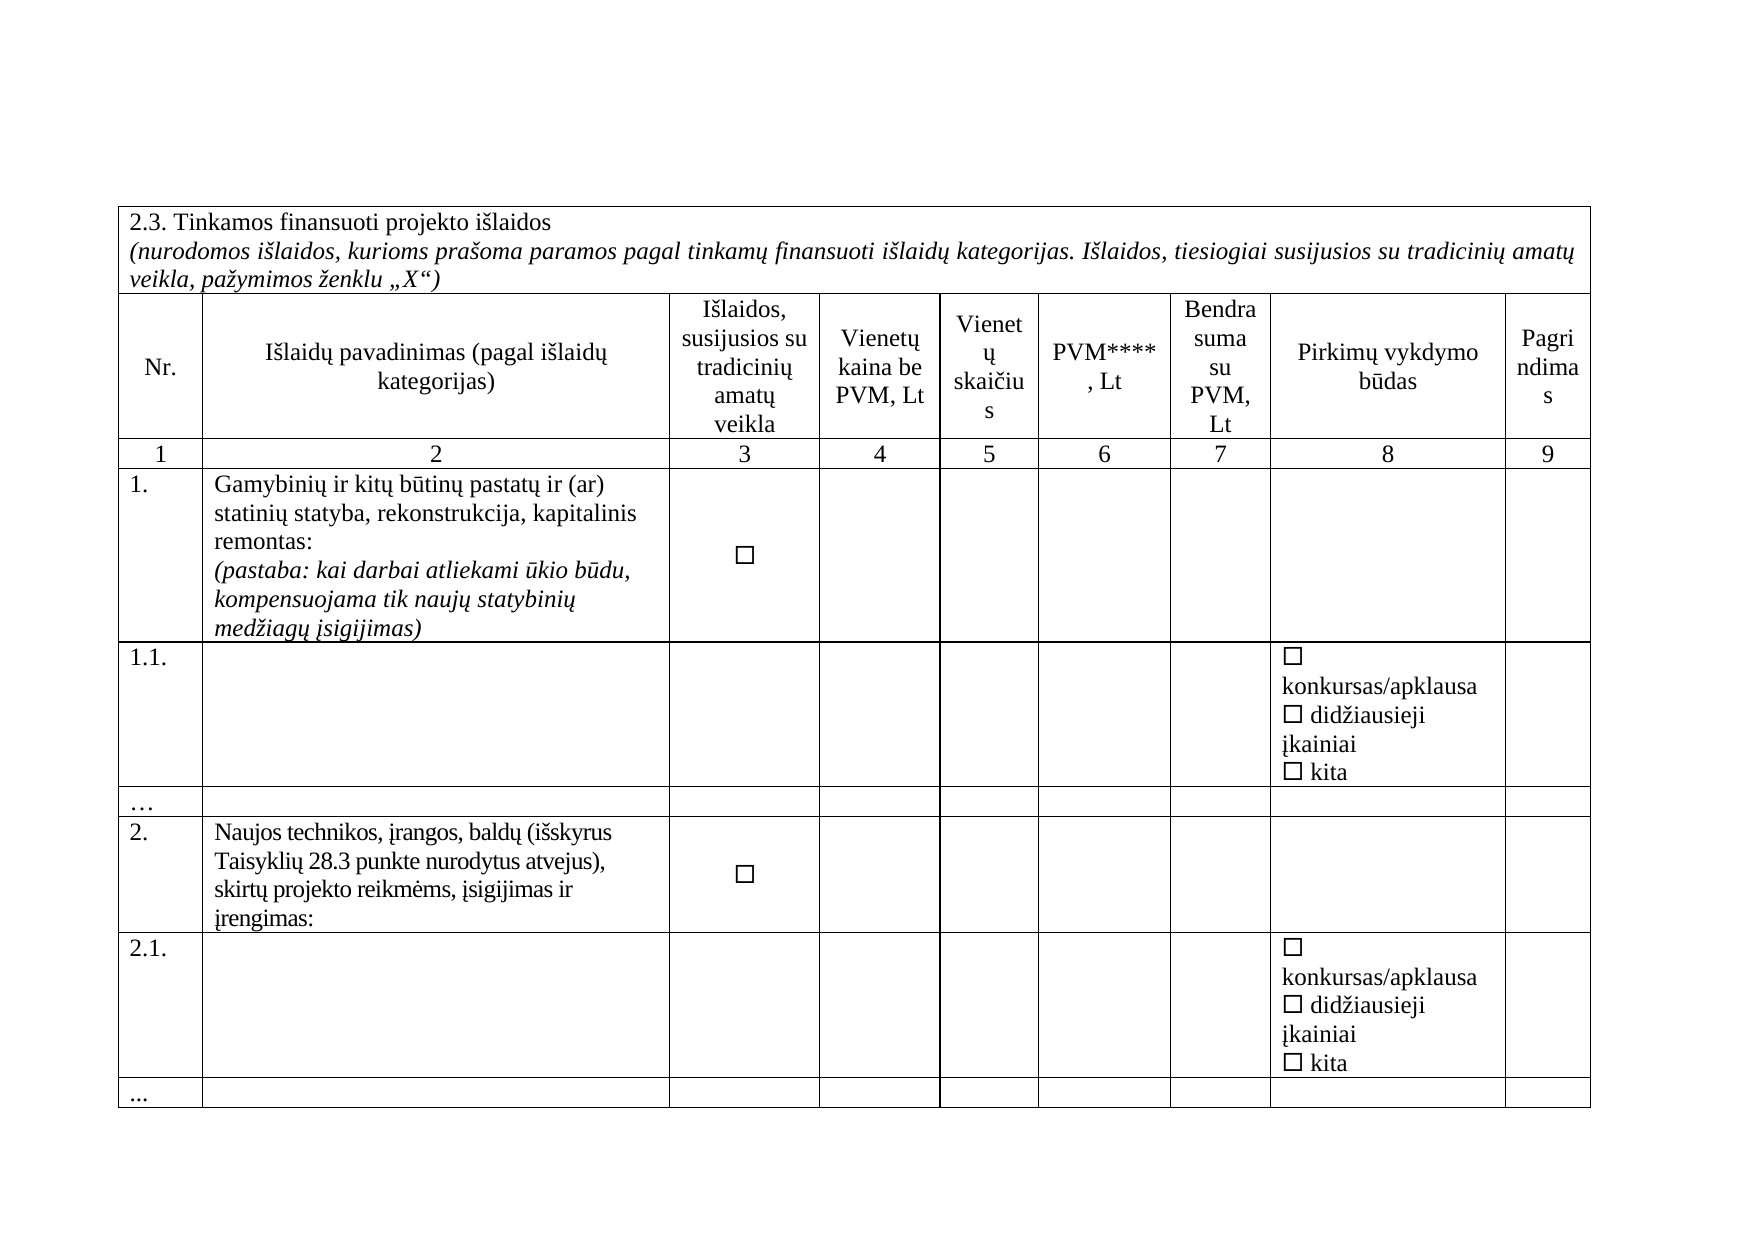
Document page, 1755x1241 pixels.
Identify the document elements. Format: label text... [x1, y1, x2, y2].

table_cell [1039, 817, 1170, 932]
table_cell [1506, 643, 1590, 786]
table_cell Vienetų skaičius [941, 294, 1038, 438]
table_cell [1171, 1078, 1270, 1107]
table_cell PVM****, Lt [1039, 294, 1170, 438]
table_cell [820, 1078, 939, 1107]
table_cell [670, 787, 819, 816]
table_cell [820, 933, 939, 1077]
table_cell [1039, 933, 1170, 1077]
table_cell [941, 469, 1038, 641]
table_cell Pirkimų vykdymo būdas [1271, 294, 1505, 438]
table_cell Nr. [119, 294, 202, 438]
table_cell [1039, 1078, 1170, 1107]
table_cell [670, 1078, 819, 1107]
table_cell [1171, 643, 1270, 786]
table_cell [1506, 787, 1590, 816]
table_cell [203, 787, 669, 816]
table_cell [] konkursas/apklausa [] didžiausieji įkainiai [] kita [1271, 933, 1505, 1077]
table_cell Bendra suma su PVM, Lt [1171, 294, 1270, 438]
table_cell [820, 469, 939, 641]
table_cell [820, 817, 939, 932]
table_cell 9 [1506, 439, 1590, 468]
table_cell 2. [119, 817, 202, 932]
table_cell 5 [941, 439, 1038, 468]
table_cell [1171, 817, 1270, 932]
table_cell [1506, 1078, 1590, 1107]
table_cell [1271, 1078, 1505, 1107]
table_cell 1.1. [119, 643, 202, 786]
table_cell [820, 787, 939, 816]
table_cell 1. [119, 469, 202, 641]
table_cell Pagrindimas [1506, 294, 1590, 438]
table_cell [941, 933, 1038, 1077]
table_header 2.3. Tinkamos finansuoti projekto išlaidos (nurodomos išlaidos, kurioms prašoma paramos pagal tinkamų finansuoti išlaidų kategorijas. Išlaidos, tiesiogiai susijusios su tradicinių amatų veikla, pažymimos ženklu „X“) [119, 207, 1590, 293]
table_cell … [119, 787, 202, 816]
table_cell [203, 933, 669, 1077]
table_cell 2 [203, 439, 669, 468]
table_cell [941, 817, 1038, 932]
table_cell 3 [670, 439, 819, 468]
table_cell [1271, 817, 1505, 932]
table_cell [] konkursas/apklausa [] didžiausieji įkainiai [] kita [1271, 643, 1505, 786]
table_cell [1039, 787, 1170, 816]
table_cell Išlaidų pavadinimas (pagal išlaidų kategorijas) [203, 294, 669, 438]
table_cell [1506, 933, 1590, 1077]
table_cell [1271, 787, 1505, 816]
table_cell [670, 933, 819, 1077]
table_cell 6 [1039, 439, 1170, 468]
table_cell 4 [820, 439, 939, 468]
table_cell [203, 1078, 669, 1107]
table_cell [941, 643, 1038, 786]
table_cell [1171, 933, 1270, 1077]
table_cell [1506, 817, 1590, 932]
table_cell 2.1. [119, 933, 202, 1077]
table_cell [1271, 469, 1505, 641]
table_cell [941, 787, 1038, 816]
table_cell ... [119, 1078, 202, 1107]
table_cell [820, 643, 939, 786]
table_cell [1039, 643, 1170, 786]
table_cell Gamybinių ir kitų būtinų pastatų ir (ar) statinių statyba, rekonstrukcija, kapitalinis remontas: (pastaba: kai darbai atliekami ūkio būdu, kompensuojama tik naujų statybinių medžiagų įsigijimas) [203, 469, 669, 641]
table_cell [670, 643, 819, 786]
table_cell [1506, 469, 1590, 641]
table_cell [203, 643, 669, 786]
table_cell [1171, 787, 1270, 816]
table_cell [941, 1078, 1038, 1107]
table_cell [1171, 469, 1270, 641]
table_cell [] [670, 817, 819, 932]
table_cell 7 [1171, 439, 1270, 468]
table_cell [] [670, 469, 819, 641]
table_cell Naujos technikos, įrangos, baldų (išskyrus Taisyklių 28.3 punkte nurodytus atvejus), skirtų projekto reikmėms, įsigijimas ir įrengimas: [203, 817, 669, 932]
table_cell Vienetų kaina be PVM, Lt [820, 294, 939, 438]
table_cell [1039, 469, 1170, 641]
table_cell 8 [1271, 439, 1505, 468]
table_cell 1 [119, 439, 202, 468]
table_cell Išlaidos, susijusios su tradicinių amatų veikla [670, 294, 819, 438]
